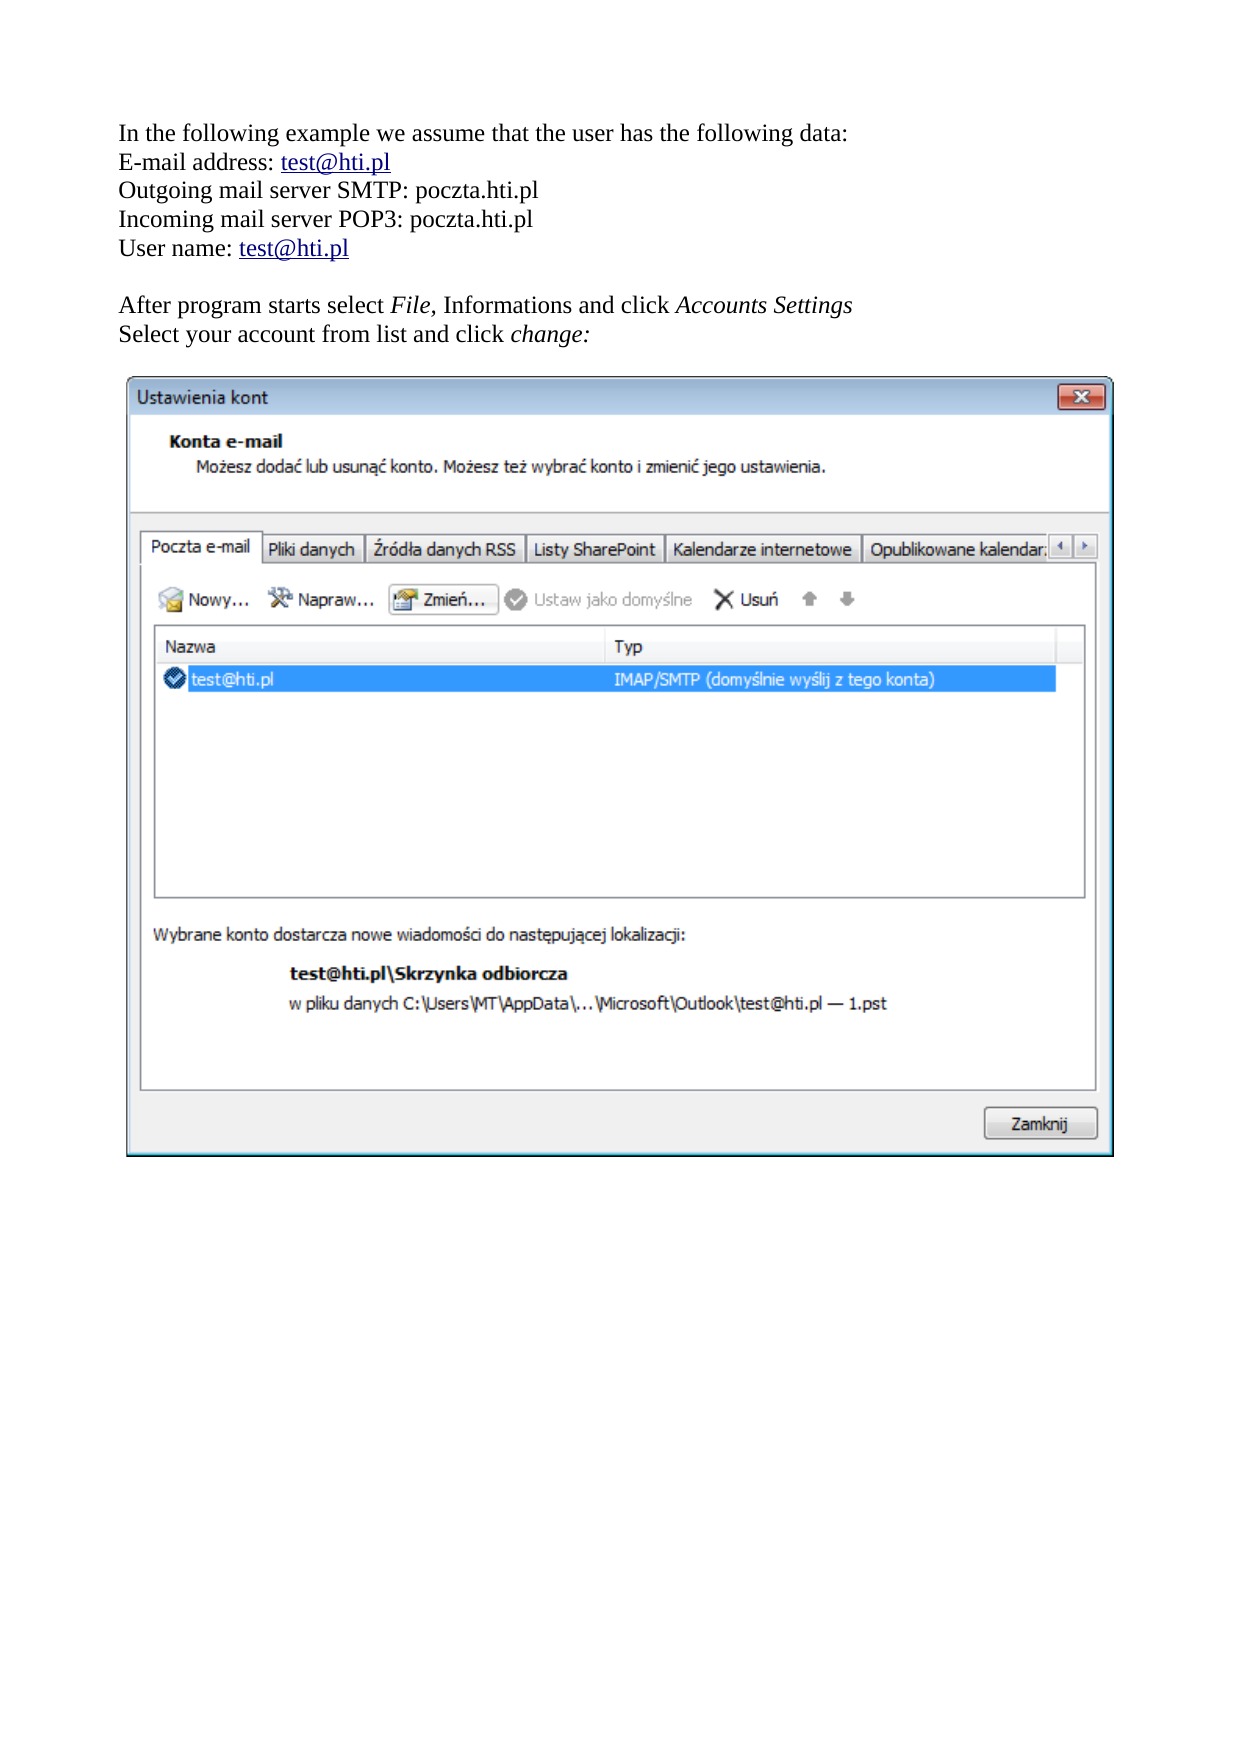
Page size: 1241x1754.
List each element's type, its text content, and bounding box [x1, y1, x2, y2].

text Select your account from list and click change: [118, 319, 1122, 348]
text In the following example we assume that the user has the following data: E-mail address: test@hti.pl Outgoing mail server SMTP: poczta.hti.pl Incoming mail server POP3: poczta.hti.pl User name: test@hti.pl [118, 118, 1122, 262]
text After program starts select File, Informations and click Accounts Settings [118, 291, 1122, 319]
picture [126, 376, 1114, 1157]
